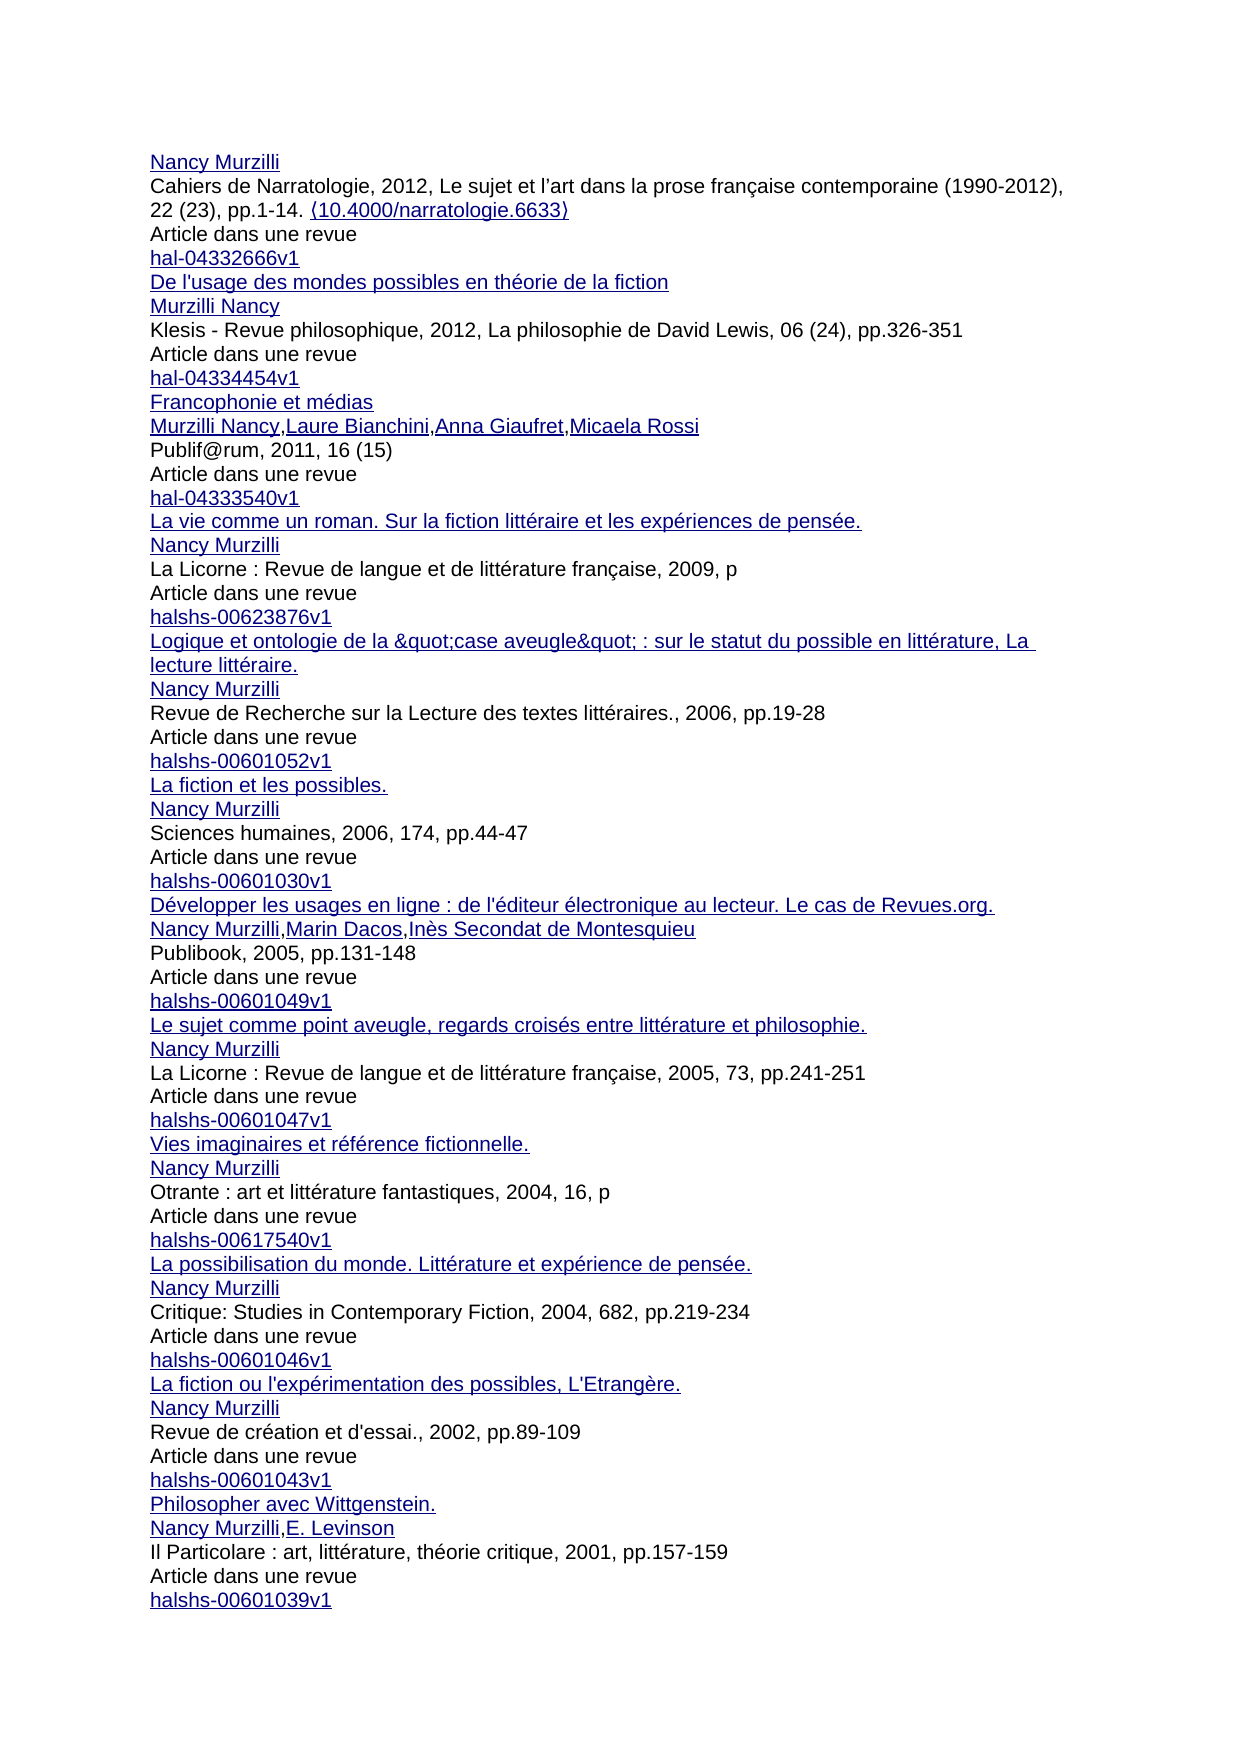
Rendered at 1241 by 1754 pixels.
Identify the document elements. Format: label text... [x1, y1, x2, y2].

table_cell La vie comme un roman. Sur la fiction littéraire et les expériences de pensée. Nancy Murzilli La Licorne : Revue de langue et de littérature française, 2009, p Article dans une revue halshs-00623876v1 [150, 509, 1090, 629]
table_cell Philosopher avec Wittgenstein. Nancy Murzilli,E. Levinson Il Particolare : art, littérature, théorie critique, 2001, pp.157-159 Article dans une revue halshs-00601039v1 [150, 1492, 1090, 1611]
table_cell Le sujet comme point aveugle, regards croisés entre littérature et philosophie. Nancy Murzilli La Licorne : Revue de langue et de littérature française, 2005, 73, pp.241-251 Article dans une revue halshs-00601047v1 [150, 1013, 1090, 1132]
table_cell La possibilisation du monde. Littérature et expérience de pensée. Nancy Murzilli Critique: Studies in Contemporary Fiction, 2004, 682, pp.219-234 Article dans une revue halshs-00601046v1 [150, 1252, 1090, 1372]
table_cell Logique et ontologie de la &quot;case aveugle&quot; : sur le statut du possible en littérature, La lecture littéraire. Nancy Murzilli Revue de Recherche sur la Lecture des textes littéraires., 2006, pp.19-28 Article dans une revue halshs-00601052v1 [150, 629, 1090, 773]
table_cell Francophonie et médias Murzilli Nancy,Laure Bianchini,Anna Giaufret,Micaela Rossi Publif@rum, 2011, 16 (15) Article dans une revue hal-04333540v1 [150, 390, 1090, 509]
table_cell La fiction et les possibles. Nancy Murzilli Sciences humaines, 2006, 174, pp.44-47 Article dans une revue halshs-00601030v1 [150, 773, 1090, 893]
table_cell Développer les usages en ligne : de l'éditeur électronique au lecteur. Le cas de Revues.org. Nancy Murzilli,Marin Dacos,Inès Secondat de Montesquieu Publibook, 2005, pp.131-148 Article dans une revue halshs-00601049v1 [150, 893, 1090, 1012]
table_cell Vies imaginaires et référence fictionnelle. Nancy Murzilli Otrante : art et littérature fantastiques, 2004, 16, p Article dans une revue halshs-00617540v1 [150, 1132, 1090, 1252]
table_cell La fiction ou l'expérimentation des possibles, L'Etrangère. Nancy Murzilli Revue de création et d'essai., 2002, pp.89-109 Article dans une revue halshs-00601043v1 [150, 1372, 1090, 1492]
table_cell Nancy Murzilli Cahiers de Narratologie, 2012, Le sujet et l’art dans la prose française contemporaine (1990-2012), 22 (23), pp.1-14. ⟨10.4000/narratologie.6633⟩ Article dans une revue hal-04332666v1 [150, 150, 1090, 270]
table_cell De l'usage des mondes possibles en théorie de la fiction Murzilli Nancy Klesis - Revue philosophique, 2012, La philosophie de David Lewis, 06 (24), pp.326-351 Article dans une revue hal-04334454v1 [150, 270, 1090, 389]
